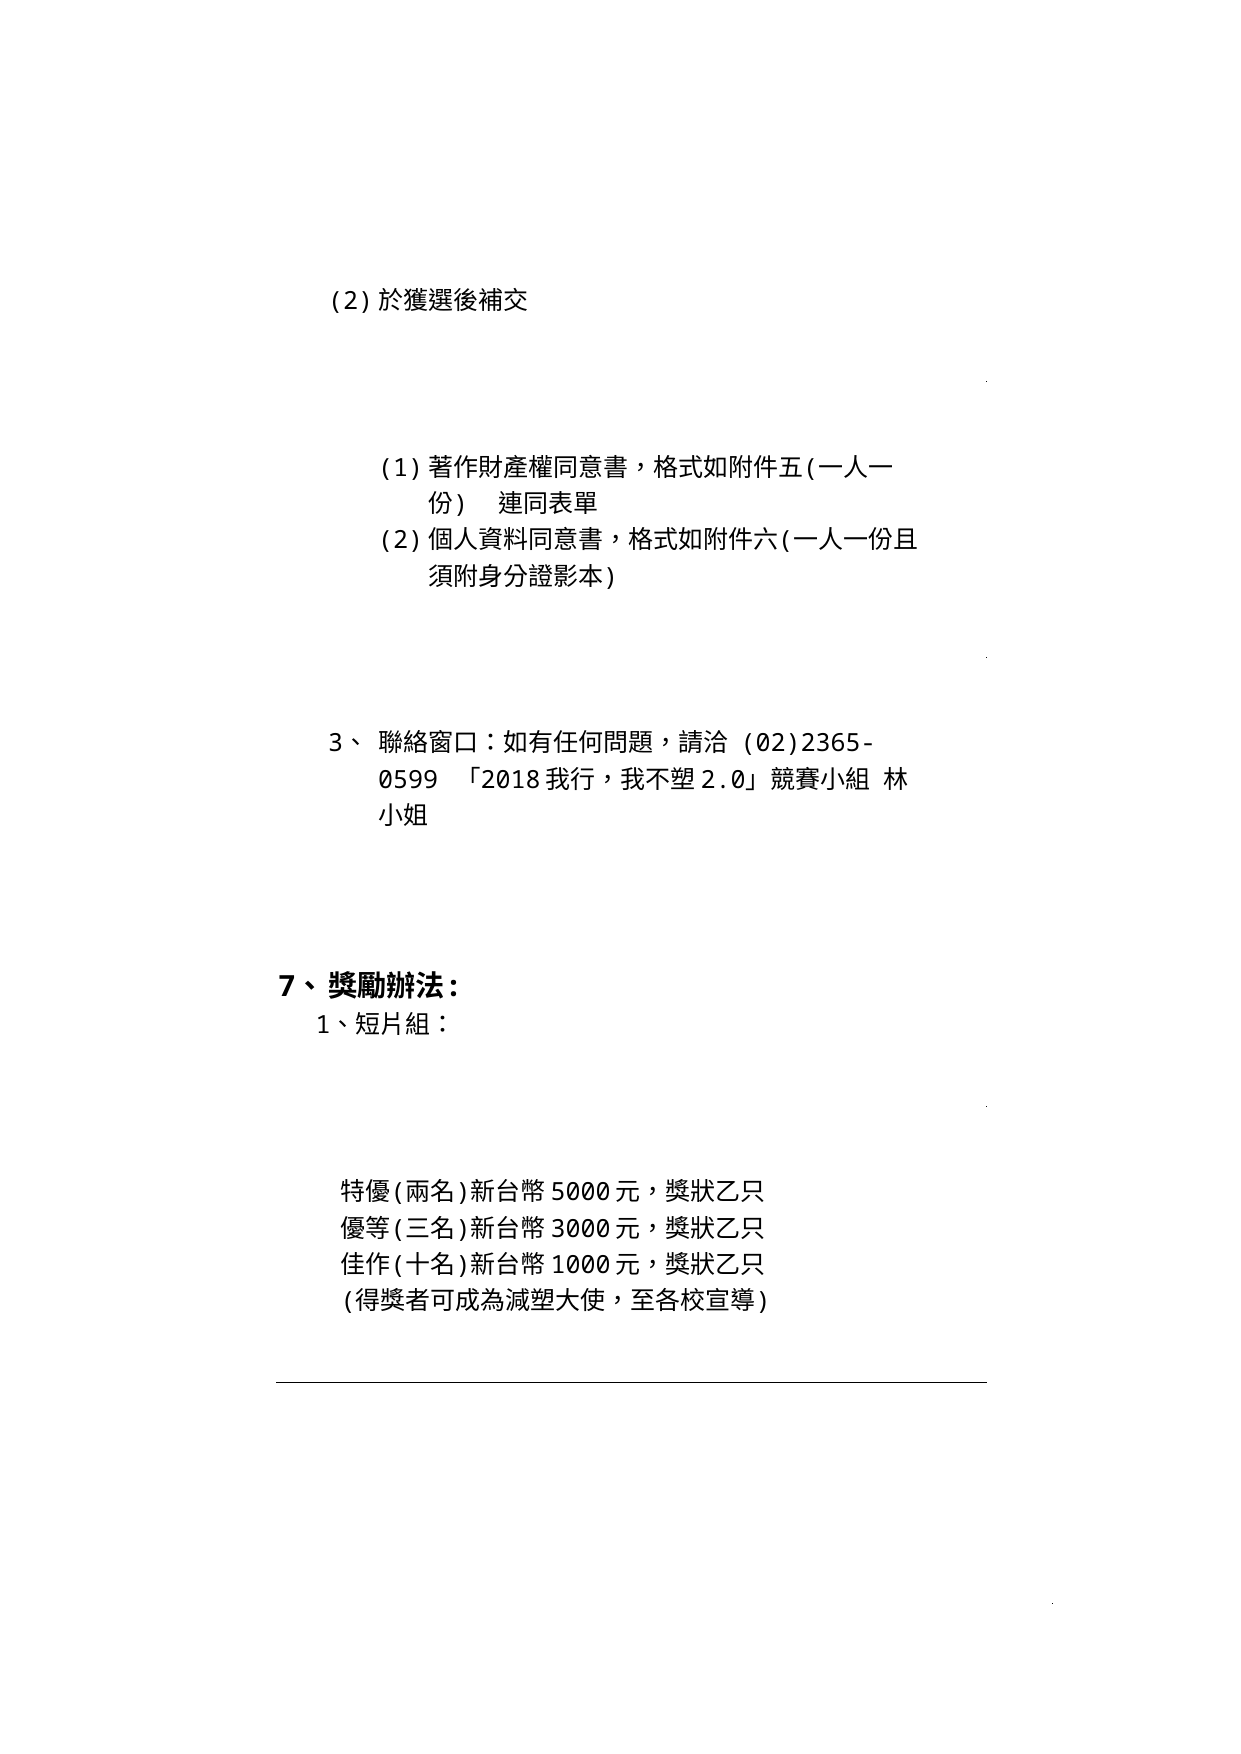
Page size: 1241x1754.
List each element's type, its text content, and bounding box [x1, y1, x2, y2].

text (得獎者可成為減塑大使，至各校宣導) [276, 1215, 986, 1381]
list 獎勵辦法: [214, 898, 986, 940]
text 特優(兩名)新台幣5000元，獎狀乙只 [276, 1108, 986, 1143]
text 優等(三名)新台幣3000元，獎狀乙只 [276, 1143, 986, 1179]
list 聯絡窗口：如有任何問題，請洽 (02)2365-0599 ｢2018我行，我不塑2.0｣ 競賽小組 林小姐 [264, 659, 986, 896]
list 於獲選後補交 [264, 216, 986, 381]
list 個人資料同意書，格式如附件六(一人一份且須附身分證影本) [314, 454, 986, 657]
list 著作財產權同意書，格式如附件五(一人一份) 連同表單 [314, 383, 986, 454]
text 佳作(十名)新台幣1000元，獎狀乙只 [276, 1179, 986, 1215]
list 短片組： [214, 940, 986, 1106]
